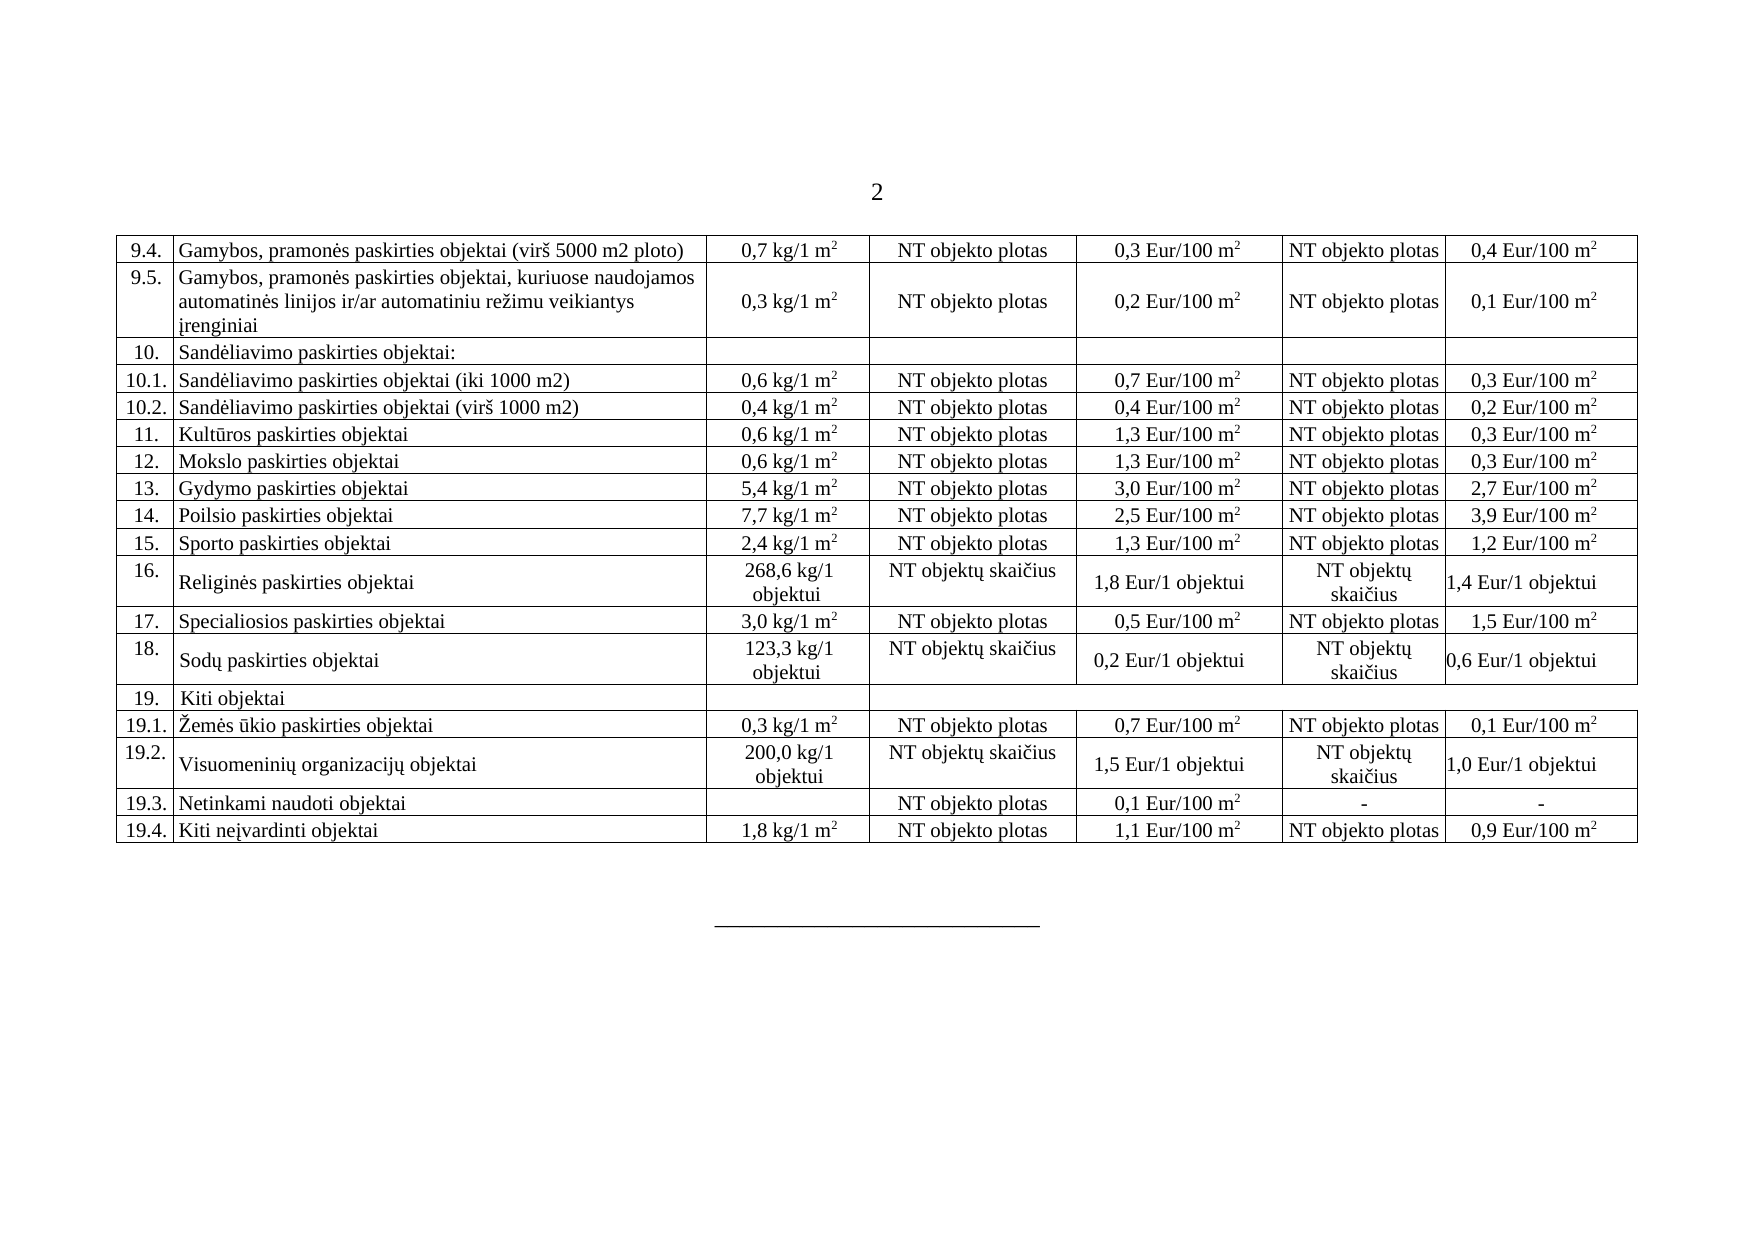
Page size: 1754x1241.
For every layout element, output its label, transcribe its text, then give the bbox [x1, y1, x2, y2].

table_cell NT objektų skaičius [870, 738, 1076, 788]
table_cell 0,1 Eur/100 m2 [1446, 711, 1637, 737]
table_cell Sandėliavimo paskirties objektai (iki 1000 m2) [174, 365, 706, 392]
table_cell 0,7 Eur/100 m2 [1077, 711, 1282, 737]
table_cell Gamybos, pramonės paskirties objektai, kuriuose naudojamos automatinės linijos ir/ar automatiniu režimu veikiantys įrenginiai [174, 263, 706, 337]
table_cell NT objekto plotas [1283, 711, 1445, 737]
table_cell 18. [117, 634, 173, 684]
table_cell NT objekto plotas [1283, 501, 1445, 527]
table_cell 0,2 Eur/100 m2 [1446, 393, 1637, 419]
table_cell 0,5 Eur/100 m2 [1077, 607, 1282, 633]
table_cell 12. [117, 447, 173, 473]
table_cell NT objekto plotas [1283, 365, 1445, 392]
table_cell 268,6 kg/1 objektui [707, 556, 869, 606]
table_cell 0,6 kg/1 m2 [707, 365, 869, 392]
table_cell 1,8 kg/1 m2 [707, 816, 869, 842]
table_cell 3,0 kg/1 m2 [707, 607, 869, 633]
table_cell NT objekto plotas [870, 236, 1076, 262]
table_cell Sporto paskirties objektai [174, 529, 706, 555]
table_cell 10.2. [117, 393, 173, 419]
table_cell NT objekto plotas [870, 789, 1076, 815]
table_cell 9.4. [117, 236, 173, 262]
table_cell 7,7 kg/1 m2 [707, 501, 869, 527]
table_cell [870, 338, 1076, 364]
table_cell Sodų paskirties objektai [174, 634, 706, 684]
table_cell NT objektų skaičius [1283, 556, 1445, 606]
table_cell NT objekto plotas [870, 529, 1076, 555]
table_cell 16. [117, 556, 173, 606]
table_cell [707, 338, 869, 364]
table_cell [1445, 685, 1637, 709]
table_cell 19.2. [117, 738, 173, 788]
table_cell Visuomeninių organizacijų objektai [174, 738, 706, 788]
table_cell 2,5 Eur/100 m2 [1077, 501, 1282, 527]
table_cell Kiti objektai [174, 685, 706, 709]
table_cell 123,3 kg/1 objektui [707, 634, 869, 684]
table_cell 0,3 Eur/100 m2 [1077, 236, 1282, 262]
table_cell 10.1. [117, 365, 173, 392]
table_cell NT objekto plotas [1283, 236, 1445, 262]
table_cell 0,6 kg/1 m2 [707, 420, 869, 446]
table_cell NT objekto plotas [870, 474, 1076, 500]
table_cell NT objekto plotas [1283, 529, 1445, 555]
table_cell NT objekto plotas [1283, 474, 1445, 500]
table_cell Specialiosios paskirties objektai [174, 607, 706, 633]
table_cell NT objektų skaičius [870, 556, 1076, 606]
table_cell 0,7 Eur/100 m2 [1077, 365, 1282, 392]
table_cell Netinkami naudoti objektai [174, 789, 706, 815]
table_cell 0,9 Eur/100 m2 [1446, 816, 1637, 842]
table_cell Gydymo paskirties objektai [174, 474, 706, 500]
table_cell 1,4 Eur/1 objektui [1446, 556, 1637, 606]
table_cell 10. [117, 338, 173, 364]
table_cell 1,3 Eur/100 m2 [1077, 420, 1282, 446]
table_cell NT objekto plotas [870, 420, 1076, 446]
table_cell 0,4 Eur/100 m2 [1446, 236, 1637, 262]
table_cell 0,3 Eur/100 m2 [1446, 365, 1637, 392]
table_cell 1,3 Eur/100 m2 [1077, 529, 1282, 555]
table_cell NT objekto plotas [870, 263, 1076, 337]
table_cell 19. [117, 685, 173, 709]
table_cell 14. [117, 501, 173, 527]
table_cell [707, 789, 869, 815]
table_cell 0,1 Eur/100 m2 [1077, 789, 1282, 815]
table_cell Kiti neįvardinti objektai [174, 816, 706, 842]
table_cell 200,0 kg/1 objektui [707, 738, 869, 788]
table_cell NT objekto plotas [1283, 607, 1445, 633]
table_cell NT objekto plotas [870, 393, 1076, 419]
table_cell 0,4 kg/1 m2 [707, 393, 869, 419]
table_cell 1,3 Eur/100 m2 [1077, 447, 1282, 473]
table_cell 19.4. [117, 816, 173, 842]
table_cell Poilsio paskirties objektai [174, 501, 706, 527]
table_cell NT objekto plotas [870, 816, 1076, 842]
table_cell NT objektų skaičius [870, 634, 1076, 684]
table_cell 0,3 kg/1 m2 [707, 263, 869, 337]
table_cell 15. [117, 529, 173, 555]
table_cell 0,4 Eur/100 m2 [1077, 393, 1282, 419]
table_cell [870, 685, 1076, 709]
table_cell 19.1. [117, 711, 173, 737]
table_cell 9.5. [117, 263, 173, 337]
table_cell 1,5 Eur/100 m2 [1446, 607, 1637, 633]
table_cell 13. [117, 474, 173, 500]
table_cell Kultūros paskirties objektai [174, 420, 706, 446]
table_cell 0,3 Eur/100 m2 [1446, 420, 1637, 446]
table_cell NT objekto plotas [1283, 816, 1445, 842]
table_cell NT objekto plotas [870, 501, 1076, 527]
table_cell - [1446, 789, 1637, 815]
table_cell NT objekto plotas [1283, 393, 1445, 419]
table_cell [1283, 685, 1445, 709]
table_cell Sandėliavimo paskirties objektai: [174, 338, 706, 364]
table_cell 0,3 kg/1 m2 [707, 711, 869, 737]
table_cell 19.3. [117, 789, 173, 815]
table_cell [1076, 685, 1283, 709]
table_cell Žemės ūkio paskirties objektai [174, 711, 706, 737]
table_cell NT objekto plotas [1283, 420, 1445, 446]
table_cell - [1283, 789, 1445, 815]
table_cell 5,4 kg/1 m2 [707, 474, 869, 500]
table_cell NT objekto plotas [1283, 447, 1445, 473]
table_cell 2,4 kg/1 m2 [707, 529, 869, 555]
table_cell NT objekto plotas [870, 365, 1076, 392]
table_cell [1077, 338, 1282, 364]
table_cell 17. [117, 607, 173, 633]
table_cell [1283, 338, 1445, 364]
table_cell NT objekto plotas [870, 711, 1076, 737]
table_cell 0,6 kg/1 m2 [707, 447, 869, 473]
table_cell 3,0 Eur/100 m2 [1077, 474, 1282, 500]
table_cell 0,1 Eur/100 m2 [1446, 263, 1637, 337]
table_cell Religinės paskirties objektai [174, 556, 706, 606]
table_cell 1,5 Eur/1 objektui [1077, 738, 1282, 788]
text __________________________ [118, 901, 1636, 929]
table_cell Mokslo paskirties objektai [174, 447, 706, 473]
table_cell NT objekto plotas [870, 447, 1076, 473]
table_cell NT objektų skaičius [1283, 738, 1445, 788]
table_cell 1,2 Eur/100 m2 [1446, 529, 1637, 555]
table_cell 11. [117, 420, 173, 446]
table_cell 0,3 Eur/100 m2 [1446, 447, 1637, 473]
table_cell Gamybos, pramonės paskirties objektai (virš 5000 m2 ploto) [174, 236, 706, 262]
table_cell 1,1 Eur/100 m2 [1077, 816, 1282, 842]
table_cell NT objekto plotas [870, 607, 1076, 633]
table_cell 0,2 Eur/1 objektui [1077, 634, 1282, 684]
table_cell 1,0 Eur/1 objektui [1446, 738, 1637, 788]
table_cell 2,7 Eur/100 m2 [1446, 474, 1637, 500]
table_cell [707, 685, 869, 709]
table_cell [1446, 338, 1637, 364]
table_cell 0,7 kg/1 m2 [707, 236, 869, 262]
table_cell 0,2 Eur/100 m2 [1077, 263, 1282, 337]
table_cell 1,8 Eur/1 objektui [1077, 556, 1282, 606]
table_cell NT objektų skaičius [1283, 634, 1445, 684]
table_cell 0,6 Eur/1 objektui [1446, 634, 1637, 684]
table_cell NT objekto plotas [1283, 263, 1445, 337]
table_cell Sandėliavimo paskirties objektai (virš 1000 m2) [174, 393, 706, 419]
table_cell 3,9 Eur/100 m2 [1446, 501, 1637, 527]
